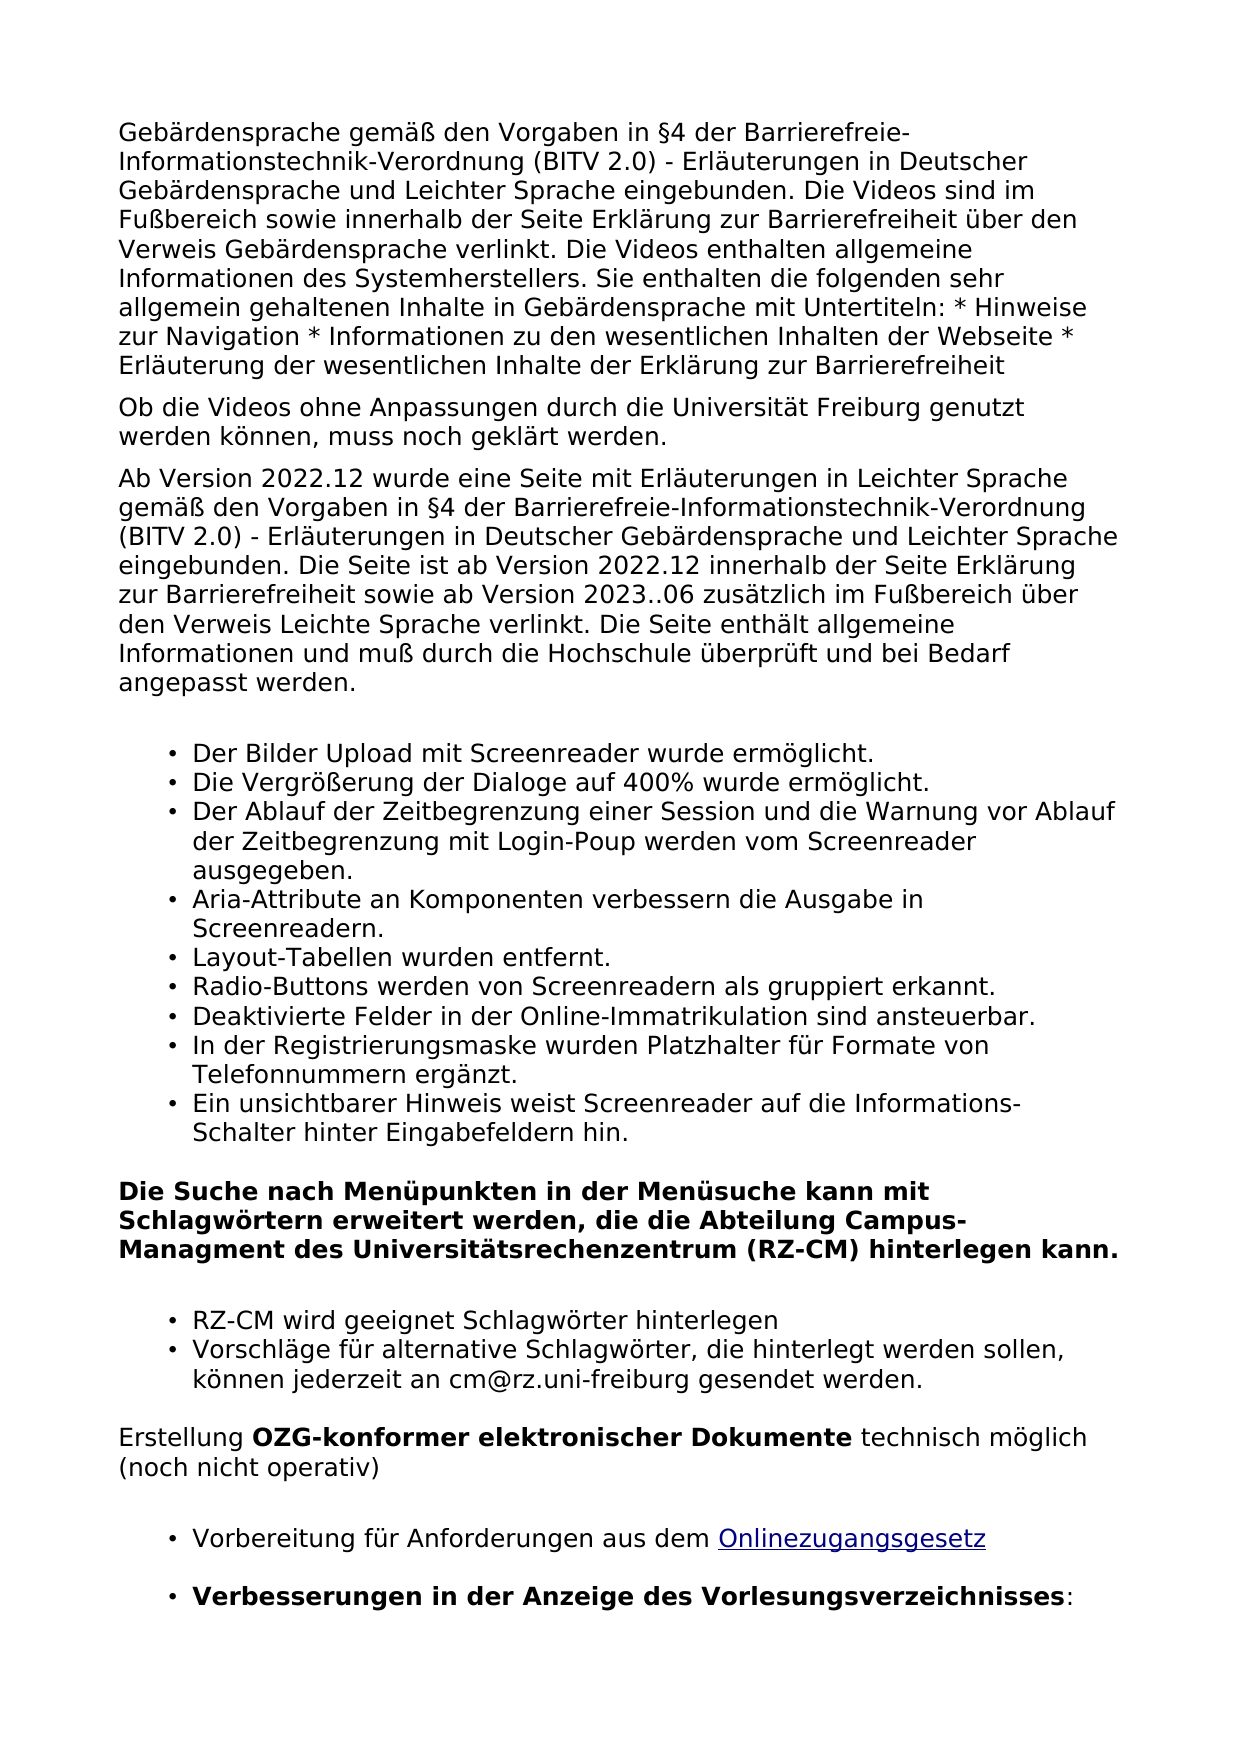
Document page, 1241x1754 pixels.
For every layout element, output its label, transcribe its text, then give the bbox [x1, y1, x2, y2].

list Verbesserungen in der Anzeige des Vorlesungsverzeichnisses: [177, 1582, 1122, 1612]
list Ein unsichtbarer Hinweis weist Screenreader auf die Informations-Schalter hinter Eingabefeldern hin. [177, 1089, 1122, 1148]
list Vorbereitung für Anforderungen aus dem Onlinezugangsgesetz [177, 1524, 1122, 1553]
list Layout-Tabellen wurden entfernt. [177, 943, 1122, 973]
text Ab Version 2022.12 wurde eine Seite mit Erläuterungen in Leichter Sprache gemäß den Vorgaben in §4 der Barrierefreie-Informationstechnik-Verordnung (BITV 2.0) - Erläuterungen in Deutscher Gebärdensprache und Leichter Sprache eingebunden. Die Seite ist ab Version 2022.12 innerhalb der Seite Erklärung zur Barrierefreiheit sowie ab Version 2023..06 zusätzlich im Fußbereich über den Verweis Leichte Sprache verlinkt. Die Seite enthält allgemeine Informationen und muß durch die Hochschule überprüft und bei Bedarf angepasst werden. [118, 464, 1122, 697]
text Ob die Videos ohne Anpassungen durch die Universität Freiburg genutzt werden können, muss noch geklärt werden. [118, 393, 1122, 451]
list Deaktivierte Felder in der Online-Immatrikulation sind ansteuerbar. [177, 1002, 1122, 1031]
list Der Ablauf der Zeitbegrenzung einer Session und die Warnung vor Ablauf der Zeitbegrenzung mit Login-Poup werden vom Screenreader ausgegeben. [177, 798, 1122, 885]
list Der Bilder Upload mit Screenreader wurde ermöglicht. [177, 739, 1122, 768]
list In der Registrierungsmaske wurden Platzhalter für Formate von Telefonnummern ergänzt. [177, 1031, 1122, 1089]
list Aria-Attribute an Komponenten verbessern die Ausgabe in Screenreadern. [177, 885, 1122, 943]
list Die Vergrößerung der Dialoge auf 400% wurde ermöglicht. [177, 768, 1122, 798]
list Vorschläge für alternative Schlagwörter, die hinterlegt werden sollen, können jederzeit an cm@rz.uni-freiburg gesendet werden. [177, 1336, 1122, 1394]
text Erstellung OZG-konformer elektronischer Dokumente technisch möglich (noch nicht operativ) [118, 1423, 1122, 1482]
text Die Suche nach Menüpunkten in der Menüsuche kann mit Schlagwörtern erweitert werden, die die Abteilung Campus-Managment des Universitätsrechenzentrum (RZ-CM) hinterlegen kann. [118, 1177, 1122, 1264]
list Radio-Buttons werden von Screenreadern als gruppiert erkannt. [177, 973, 1122, 1002]
text Gebärdensprache gemäß den Vorgaben in §4 der Barrierefreie-Informationstechnik-Verordnung (BITV 2.0) - Erläuterungen in Deutscher Gebärdensprache und Leichter Sprache eingebunden. Die Videos sind im Fußbereich sowie innerhalb der Seite Erklärung zur Barrierefreiheit über den Verweis Gebärdensprache verlinkt. Die Videos enthalten allgemeine Informationen des Systemherstellers. Sie enthalten die folgenden sehr allgemein gehaltenen Inhalte in Gebärdensprache mit Untertiteln: * Hinweise zur Navigation * Informationen zu den wesentlichen Inhalten der Webseite * Erläuterung der wesentlichen Inhalte der Erklärung zur Barrierefreiheit [118, 118, 1122, 381]
list RZ-CM wird geeignet Schlagwörter hinterlegen [177, 1307, 1122, 1336]
